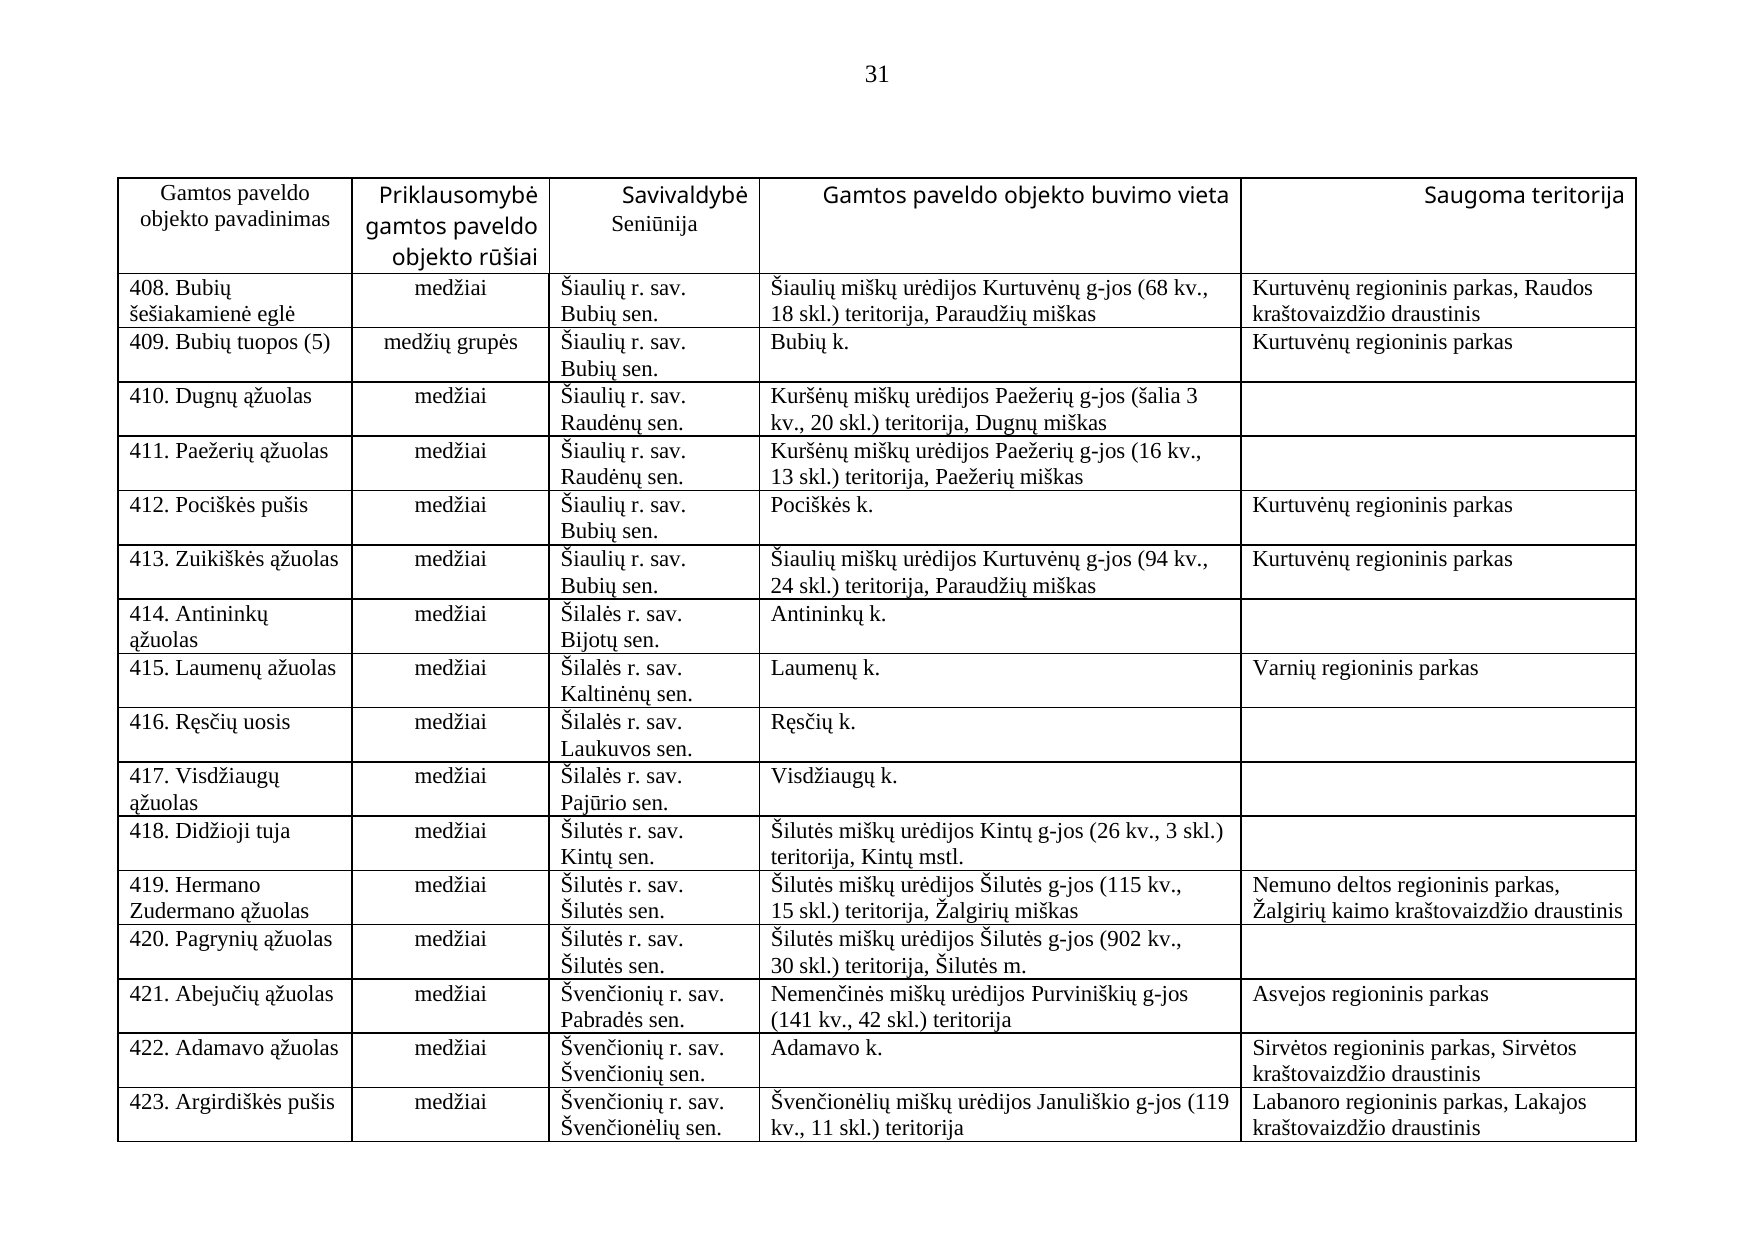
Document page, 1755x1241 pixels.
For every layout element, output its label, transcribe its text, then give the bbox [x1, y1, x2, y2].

table_cell Šilutės r. sav. Šilutės sen. [550, 925, 759, 978]
table_cell Šilutės r. sav. Kintų sen. [550, 817, 759, 869]
table_cell [1242, 708, 1635, 761]
table_cell Kurtuvėnų regioninis parkas [1242, 328, 1635, 381]
table_cell Šiaulių r. sav. Raudėnų sen. [550, 383, 759, 435]
table_cell medžiai [353, 980, 548, 1032]
table_cell Nemuno deltos regioninis parkas, Žalgirių kaimo kraštovaizdžio draustinis [1242, 871, 1635, 924]
table_cell medžiai [353, 274, 548, 327]
table_cell Švenčionėlių miškų urėdijos Januliškio g-jos (119 kv., 11 skl.) teritorija [760, 1088, 1240, 1141]
table_cell Šiaulių r. sav. Bubių sen. [550, 546, 759, 598]
table_cell Sirvėtos regioninis parkas, Sirvėtos kraštovaizdžio draustinis [1242, 1034, 1635, 1087]
table_cell medžiai [353, 817, 548, 869]
table_cell Visdžiaugų k. [760, 763, 1240, 815]
table_cell Varnių regioninis parkas [1242, 654, 1635, 707]
table_cell Šiaulių r. sav. Bubių sen. [550, 491, 759, 544]
table_header Gamtos paveldo objekto pavadinimas [119, 179, 351, 272]
table_cell [1242, 600, 1635, 652]
table_cell Šilalės r. sav. Kaltinėnų sen. [550, 654, 759, 707]
table_cell medžiai [353, 383, 548, 435]
table_header Priklausomybė gamtos paveldo objekto rūšiai [353, 179, 549, 272]
table_cell Asvejos regioninis parkas [1242, 980, 1635, 1032]
table_cell 413. Zuikiškės ąžuolas [119, 546, 351, 598]
table_cell Šilalės r. sav. Pajūrio sen. [550, 763, 759, 815]
table_cell Šiaulių r. sav. Raudėnų sen. [550, 437, 759, 489]
table_cell 412. Pociškės pušis [119, 491, 351, 544]
table_header Savivaldybė Seniūnija [550, 179, 759, 272]
table_header Saugoma teritorija [1242, 179, 1635, 272]
table_cell medžiai [353, 708, 548, 761]
table_cell [1242, 383, 1635, 435]
table_cell Šiaulių r. sav. Bubių sen. [550, 328, 759, 381]
table_cell medžiai [353, 546, 548, 598]
table_header Gamtos paveldo objekto buvimo vieta [760, 179, 1240, 272]
table_cell [1242, 763, 1635, 815]
table_cell Kurtuvėnų regioninis parkas, Raudos kraštovaizdžio draustinis [1242, 274, 1635, 327]
table_cell medžiai [353, 1034, 548, 1087]
table_cell Kurtuvėnų regioninis parkas [1242, 491, 1635, 544]
table_cell medžiai [353, 600, 548, 652]
table_cell Šilutės miškų urėdijos Šilutės g-jos (902 kv., 30 skl.) teritorija, Šilutės m. [760, 925, 1240, 978]
table_cell Laumenų k. [760, 654, 1240, 707]
table_cell Adamavo k. [760, 1034, 1240, 1087]
table_cell 416. Ręsčių uosis [119, 708, 351, 761]
table_cell Kurtuvėnų regioninis parkas [1242, 546, 1635, 598]
table_cell Šiaulių miškų urėdijos Kurtuvėnų g-jos (68 kv., 18 skl.) teritorija, Paraudžių miškas [760, 274, 1240, 327]
table_cell 408. Bubių šešiakamienė eglė [119, 274, 351, 327]
table_cell Labanoro regioninis parkas, Lakajos kraštovaizdžio draustinis [1242, 1088, 1635, 1141]
table_cell 415. Laumenų ažuolas [119, 654, 351, 707]
table_cell Ręsčių k. [760, 708, 1240, 761]
table_cell Šilutės miškų urėdijos Kintų g-jos (26 kv., 3 skl.) teritorija, Kintų mstl. [760, 817, 1240, 869]
table_cell Šiaulių miškų urėdijos Kurtuvėnų g-jos (94 kv., 24 skl.) teritorija, Paraudžių miškas [760, 546, 1240, 598]
table_cell Šilalės r. sav. Bijotų sen. [550, 600, 759, 652]
table_cell 418. Didžioji tuja [119, 817, 351, 869]
table_cell medžiai [353, 925, 548, 978]
table_cell [1242, 925, 1635, 978]
table_cell Šiaulių r. sav. Bubių sen. [550, 274, 759, 327]
table_cell 417. Visdžiaugų ąžuolas [119, 763, 351, 815]
table_cell 414. Antininkų ąžuolas [119, 600, 351, 652]
table_cell Šilalės r. sav. Laukuvos sen. [550, 708, 759, 761]
table_cell 409. Bubių tuopos (5) [119, 328, 351, 381]
table_cell 410. Dugnų ąžuolas [119, 383, 351, 435]
table_cell Švenčionių r. sav. Švenčionėlių sen. [550, 1088, 759, 1141]
table_cell Kuršėnų miškų urėdijos Paežerių g-jos (16 kv., 13 skl.) teritorija, Paežerių miškas [760, 437, 1240, 489]
table_cell [1242, 817, 1635, 869]
table_cell medžiai [353, 871, 548, 924]
table_cell Šilutės miškų urėdijos Šilutės g-jos (115 kv., 15 skl.) teritorija, Žalgirių miškas [760, 871, 1240, 924]
table_cell Švenčionių r. sav. Švenčionių sen. [550, 1034, 759, 1087]
table_cell 423. Argirdiškės pušis [119, 1088, 351, 1141]
table_cell [1242, 437, 1635, 489]
table_cell 421. Abejučių ąžuolas [119, 980, 351, 1032]
table_cell medžių grupės [353, 328, 548, 381]
table_cell medžiai [353, 654, 548, 707]
table_cell medžiai [353, 1088, 548, 1141]
table_cell Bubių k. [760, 328, 1240, 381]
table_cell Pociškės k. [760, 491, 1240, 544]
table_cell 411. Paežerių ąžuolas [119, 437, 351, 489]
table_cell 420. Pagrynių ąžuolas [119, 925, 351, 978]
table_cell Kuršėnų miškų urėdijos Paežerių g-jos (šalia 3 kv., 20 skl.) teritorija, Dugnų miškas [760, 383, 1240, 435]
table_cell 419. Hermano Zudermano ąžuolas [119, 871, 351, 924]
table_cell Šilutės r. sav. Šilutės sen. [550, 871, 759, 924]
table_cell 422. Adamavo ąžuolas [119, 1034, 351, 1087]
table_cell Antininkų k. [760, 600, 1240, 652]
table_cell medžiai [353, 763, 548, 815]
table_cell Nemenčinės miškų urėdijos Purviniškių g-jos (141 kv., 42 skl.) teritorija [760, 980, 1240, 1032]
table_cell Švenčionių r. sav. Pabradės sen. [550, 980, 759, 1032]
table_cell medžiai [353, 491, 548, 544]
table_cell medžiai [353, 437, 548, 489]
